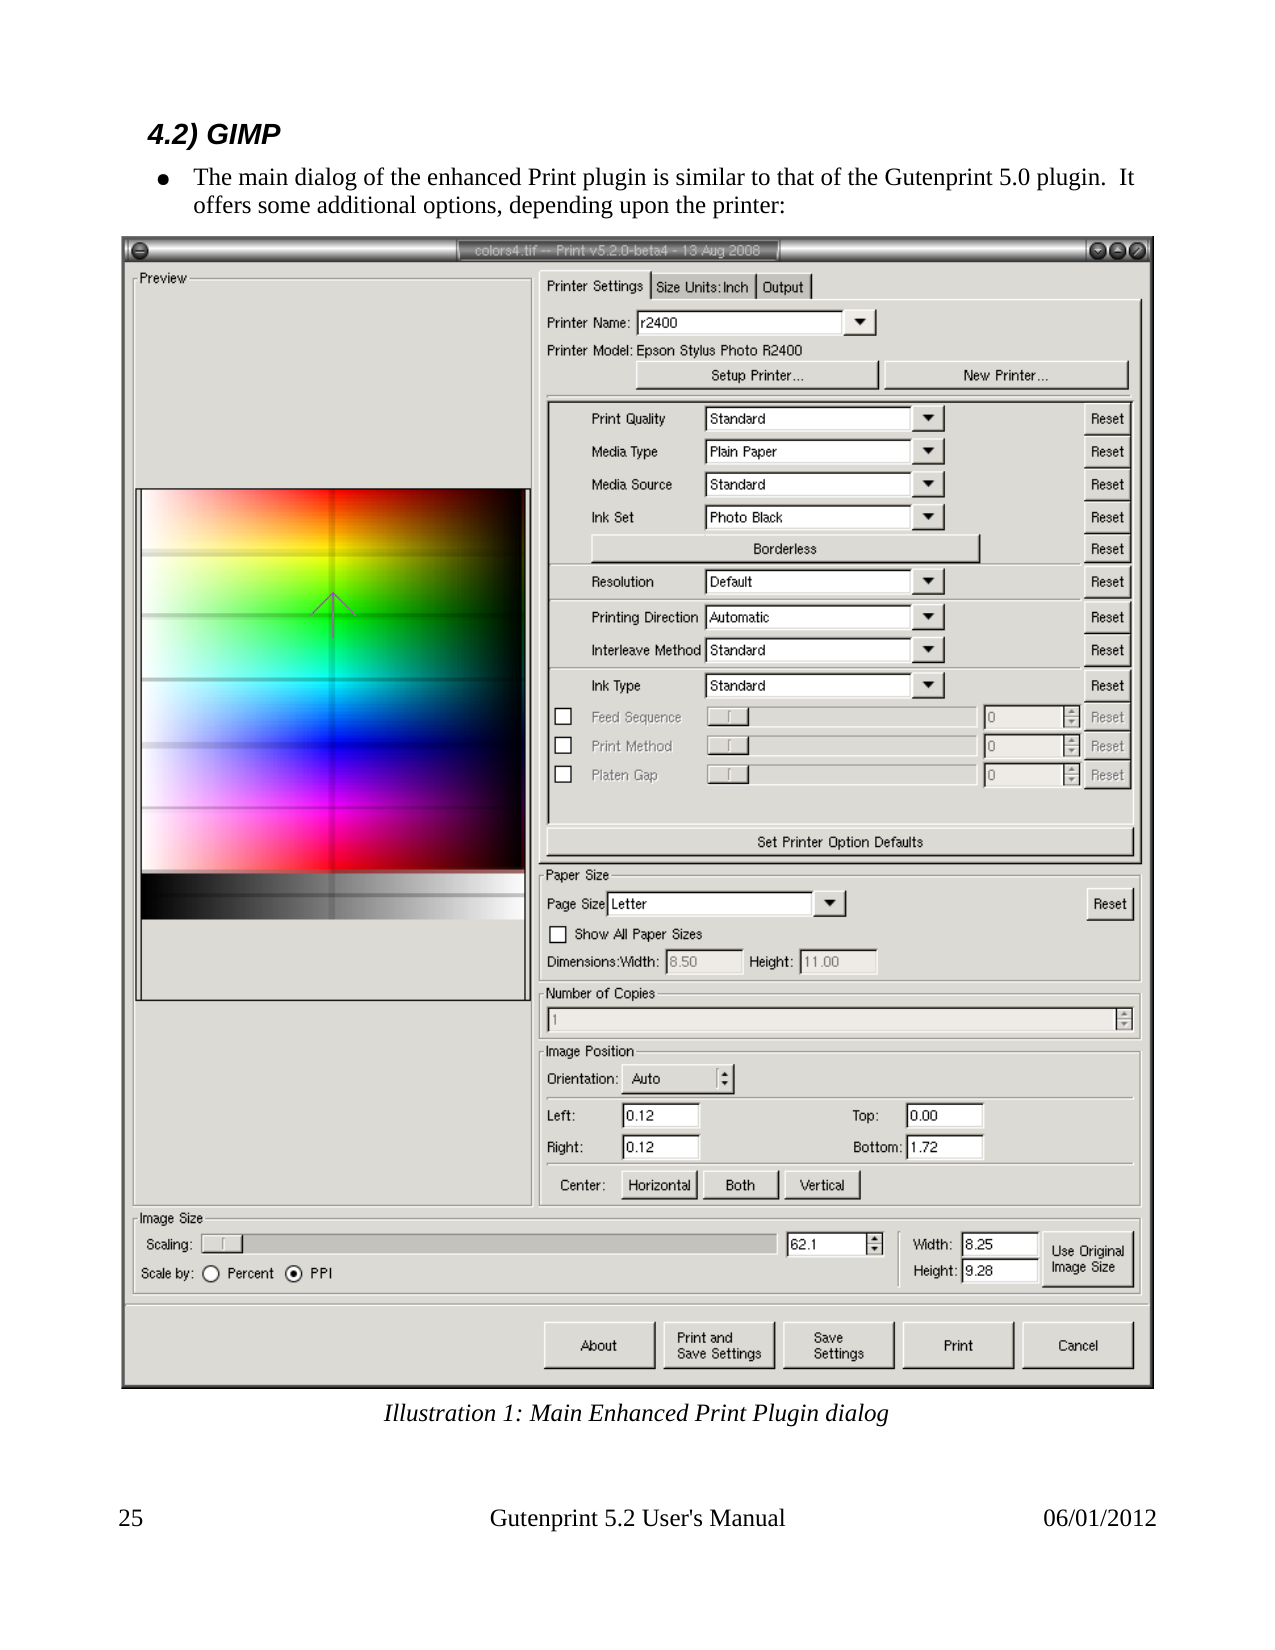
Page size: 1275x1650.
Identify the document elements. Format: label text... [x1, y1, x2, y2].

table_cell Illustration 1: Main Enhanced Print Plugin dialog [118, 1396, 1157, 1430]
table_header [118, 234, 1157, 1396]
subtitle GIMP [148, 118, 1157, 151]
list The main dialog of the enhanced Print plugin is similar to that of the Gutenprint 5.0 plugin. It offers some additional options, depending upon the printer: [156, 163, 1157, 219]
picture [121, 236, 1154, 1389]
